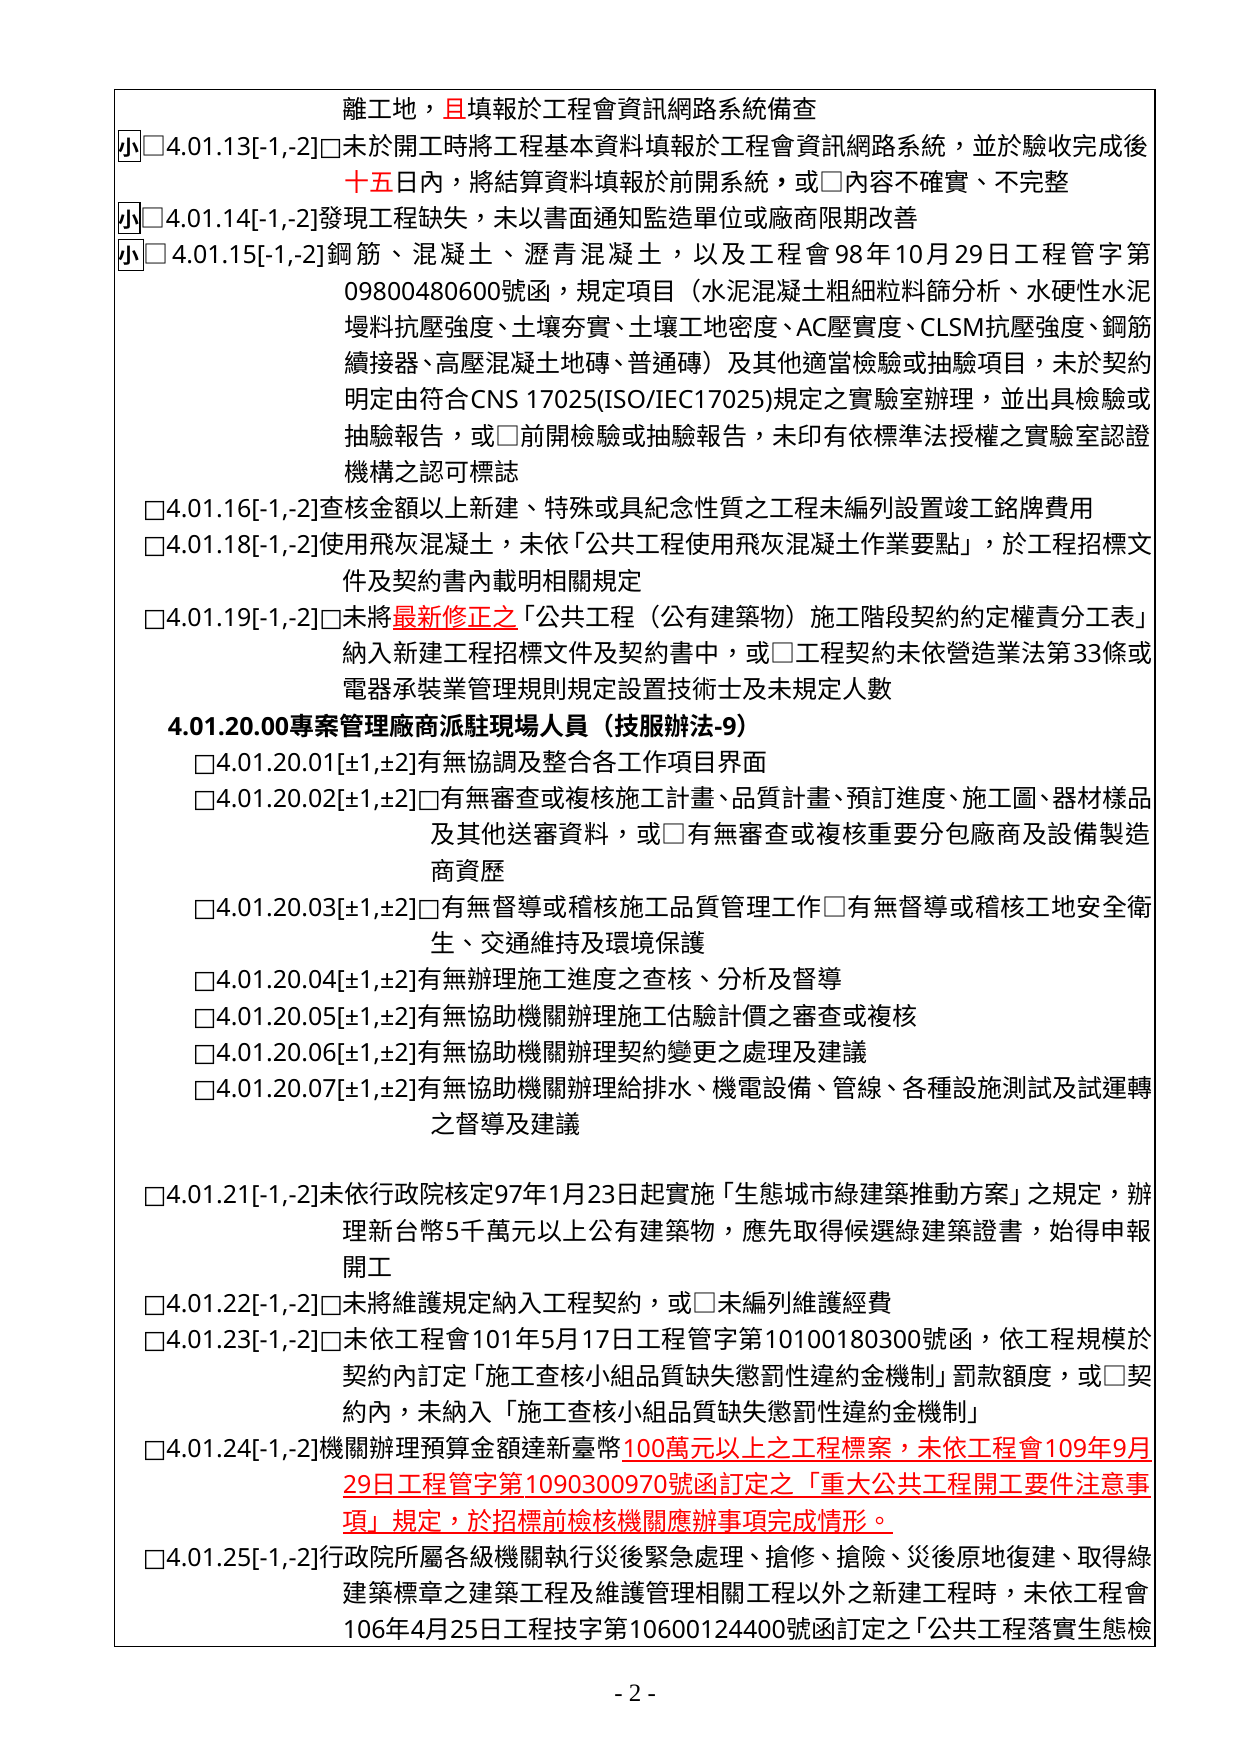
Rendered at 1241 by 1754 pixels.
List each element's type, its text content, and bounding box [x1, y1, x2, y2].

table_cell Ａ、主辦機關(專案管理廠商)、監造單位： １、工程主辦機關(專案管理廠商)：(QA1) □4.01.01[-1,-2]契約內□未編列品管費用，或□品管人員訂有專職及人數等規定者，未以人月量化編列，或□以百分比法編列之比率不符規定，或□未編列廠商材料設備之檢驗或系統功能運轉測試費用，或□未編列監造單位材料設備之抽驗費用，或□未編列環境保護相關經費，或□未規劃臨時照明及臨時給排水設施，或□未編列安全衛生經費，或□未編列空氣污染防制設施經費 □4.01.02[-1,-2]契約未明定監造廠商提報監造計畫與應含之內容 □4.01.03[-1,-2]工程契約內□未依「公共工程施工品質管理作業要點」（以下簡稱品管要點）規定，明定廠商提報品質計畫與應含之內容，或□二千萬元以上工程，未規定品管人員資格、人數及更換規定 小□4.01.04[-2,-4]□無品質督導及查驗紀錄，或□未落實，或□記載不完整 □4.01.05[-2,-4]□無查核、督導或查驗之缺失追蹤改善紀錄，或□內容不確實、不完整 □4.01.06[-2,-4]監造計畫□無核定紀錄，或□未確實審查 □4.01.07[-1,-2]□機關委託監造，未於招標文件明訂監造單位派駐現場人員之資格及人數，並要求其依據監造計畫執行監造作業，或□未明定派駐現場人員工作重點，或□未規定監造不實致機關遭受損害之罰則，或□未規定建築師或技師於查核時到場，或□未明定其未到場之處理規定 □4.01.08[-1,-2]□符合「公共工程專業技師簽證規則」第五點規定之附表之各類公共工程實施範圍者，或□符合「建築物結構與設備專業工程技師簽證規則」者，契約內未規定實施監造簽證 □4.01.09[-1,-2]未依行政院公共工程委員會（以下簡稱工程會）92年7月23日工程管字第09200305600號函，於新建工程招標文件及契約書內載明： □1.應定期召開施工講習會或檢討會； □2.於工地現場陳列使用材料樣品及安裝工法展示； □3.設置有關混凝土澆置作業程序等之看板； 小□4.01.10[-1,-2]工程契約內□未明定營造廠商專任工程人員應進行督察，並於查驗或查核時到場，或□未明定其未依前開規定辦理之處理規定 □4.01.11[-1,-2]未將核定之委辦監造單位受訓合格之現場人員或廠商品管人員或其他工地相關人員，填報於工程會資訊網路系統備查 □4.01.12[-1,-2]未將執行不力之品管人員或委辦監造單位受訓合格之現場人員予以撤換並調離工地，且填報於工程會資訊網路系統備查 小□4.01.13[-1,-2]□未於開工時將工程基本資料填報於工程會資訊網路系統，並於驗收完成後十五日內，將結算資料填報於前開系統，或□內容不確實、不完整 小□4.01.14[-1,-2]發現工程缺失，未以書面通知監造單位或廠商限期改善 小□4.01.15[-1,-2]鋼筋、混凝土、瀝青混凝土，以及工程會98年10月29日工程管字第09800480600號函，規定項目（水泥混凝土粗細粒料篩分析、水硬性水泥墁料抗壓強度、土壤夯實、土壤工地密度、AC壓實度、CLSM抗壓強度、鋼筋續接器、高壓混凝土地磚、普通磚）及其他適當檢驗或抽驗項目，未於契約明定由符合CNS 17025(ISO/IEC17025)規定之實驗室辦理，並出具檢驗或抽驗報告，或□前開檢驗或抽驗報告，未印有依標準法授權之實驗室認證機構之認可標誌 □4.01.16[-1,-2]查核金額以上新建、特殊或具紀念性質之工程未編列設置竣工銘牌費用 □4.01.18[-1,-2]使用飛灰混凝土，未依「公共工程使用飛灰混凝土作業要點」，於工程招標文件及契約書內載明相關規定 □4.01.19[-1,-2]□未將最新修正之「公共工程（公有建築物）施工階段契約約定權責分工表」納入新建工程招標文件及契約書中，或□工程契約未依營造業法第33條或電器承裝業管理規則規定設置技術士及未規定人數 4.01.20.00專案管理廠商派駐現場人員（技服辦法-9） □4.01.20.01[±1,±2]有無協調及整合各工作項目界面 □4.01.20.02[±1,±2]□有無審查或複核施工計畫、品質計畫、預訂進度、施工圖、器材樣品及其他送審資料，或□有無審查或複核重要分包廠商及設備製造商資歷 □4.01.20.03[±1,±2]□有無督導或稽核施工品質管理工作□有無督導或稽核工地安全衛生、交通維持及環境保護 □4.01.20.04[±1,±2]有無辦理施工進度之查核、分析及督導 □4.01.20.05[±1,±2]有無協助機關辦理施工估驗計價之審查或複核 □4.01.20.06[±1,±2]有無協助機關辦理契約變更之處理及建議 □4.01.20.07[±1,±2]有無協助機關辦理給排水、機電設備、管線、各種設施測試及試運轉之督導及建議 □4.01.21[-1,-2]未依行政院核定97年1月23日起實施「生態城市綠建築推動方案」之規定，辦理新台幣5千萬元以上公有建築物，應先取得候選綠建築證書，始得申報開工 □4.01.22[-1,-2]□未將維護規定納入工程契約，或□未編列維護經費 □4.01.23[-1,-2]□未依工程會101年5月17日工程管字第10100180300號函，依工程規模於契約內訂定「施工查核小組品質缺失懲罰性違約金機制」罰款額度，或□契約內，未納入「施工查核小組品質缺失懲罰性違約金機制」 □4.01.24[-1,-2]機關辦理預算金額達新臺幣100萬元以上之工程標案，未依工程會109年9月29日工程管字第1090300970號函訂定之「重大公共工程開工要件注意事項」規定，於招標前檢核機關應辦事項完成情形。 □4.01.25[-1,-2]行政院所屬各級機關執行災後緊急處理、搶修、搶險、災後原地復建、取得綠建築標章之建築工程及維護管理相關工程以外之新建工程時，未依工程會106年4月25日工程技字第10600124400號函訂定之「公共工程落實生態檢核機制」辦理公共工程生態檢核自評作業。 □4.01.26[-1,-2]因可歸責於機關之事由，致使估驗計價總金額占契約金額（含契約變更後）之百分比較實際執行進度有明顯偏低之情形。 □4.01.27[-1,-2]廠商及分包商所僱勞工總人數達300人以上或工程採購金額達10億元以上者，未於招標文件及契約明定，得標廠商應建立職業安全衛生管理系統，實施安全衛生自主管理，並提報職業安全衛生管理計畫。 □4.01.28[-1,-2]未按職業安全衛生相關法規規定，依工程規模及性質，於招標文件及契約明定廠商應辦理計畫、設施、管理及自動檢查等事項。 □4.01.29[-1,-2] 自110年8月1日起，契約未依「應施檢驗外裝壁磚商品之相關檢驗規定」，訂定外裝壁磚材料須符合檢驗規定（貼上商品檢驗標識）。 □4.01.99[-1~-5]主辦機關／專案管理廠商其他缺失： ２、監造單位：(QA2) 小□4.02.01[-2,-4]□未提送監造計畫，或□未依契約規定期限提送監造計畫 4.02.01.00監造計畫內容(本項內容若未達公告金額者，應依契約規定查核) □4.02.01.01[-1,-2]□監造計畫架構未包括品管要點規定之基本內容，或□遺漏重要項目工程 □4.02.01.02[-1,-2]□未訂定監造組織架構內各人員之職掌(現場人員之職掌應包括品管要點規定基本項目)，或□未符合需求 □4.02.01.03[-1,-2]□未訂定對廠商品質計畫及施工計畫之審查時限，或□未符合需求 小□4.02.01.04[-1,-2]□對廠商之品質計畫及施工計畫送審情形未訂定管制辦法，或□未符合需求 小□4.02.01.05[-1,-2]□未訂定各材料/設備及施工抽查標準，或□未符合需求 小□4.02.01.06[-3,-5]□未訂定各材料/設備及施工之檢驗停留點，或□未符合需求 □4.02.01.07[-1,-2]□工程標的含運轉類機電設備者，未依單機設備、系統運轉、整體功能試運轉等分別訂定抽驗程序及標準，或□未符合需求，或□未監督機電設備測試及試運轉 □4.02.01.08[-1,-2]□未訂定品質稽核範圍或頻率，或□未符合需求 □4.02.01.09[-1,-2]□未分別訂定「文件」及「紀錄」之管理作業程序，或□未符合需求 □4.02.01.10[-1,-2]□未訂定材料設備送審管制總表、材料設備檢（試）驗管制總表、材料/設備品質抽驗紀錄表、各工項之施工抽查紀錄表等相關表單，或□未符合需求 □4.02.02[-1,-2]無品質計畫及施工計畫審查認可紀錄 4.02.03.00 監造單位及其所派駐現場人員(品管要點-11) 小□4.02.03.01[±1,±2]有無落實執行監造計畫 小□4.02.03.02[±1,±2]有無監督、查證廠商履約 小□4.02.03.03[±2,±4]□有無審查施工廠商之施工計畫、品質計畫、預定進度、施工圖、器材樣品及其他送審案件，或□有無審查重要分包廠商及設備製造商資格，或□有無檢驗施工品質，並於契約約定之檢驗項目會同廠商取樣送驗 小□4.02.03.04[±2,±4]□有無抽查施工作業及抽驗材料設備，並填具抽查(驗)紀錄表，或□有無製作材料設備檢（試）驗管制總表管控，或□有無對檢（試）驗報告判讀認可，或□有無確認檢（試）驗報告內容正確性，或□有無落實執行 小□4.02.03.05[±1,±2]□發現缺失時，有無立即通知廠商限期改善，並確認其改善成果，或□有無督導施工廠商執行工地安全衛生、交通維持及境保護等工作，或□是否確實 小□4.02.03.06[±1,±2]□有無督導、審核履約進度及履約估驗計價，或□是否確實 小□4.02.03.07[±1,±2]□有無協調及整合履約界面，或□是否確實 小□4.02.03.08[±1,±2]□有無依契約規定填報監造報表，或□有無落實記載，或□使用規定格式報表 小□4.02.03.09[±1,±2]有無監督機電設備測試及試運轉，或□是否確實 □4.02.05[-1,-2]監造單位派駐現場人員□設置人數、資格不符規定，或□新設或異動時未提報監造單位派駐現場人員登錄表(五千萬元以上工程) 小□4.02.08[-1,-2]施工品質或材料設備不符規定，未依約要求廠商處置 4.02.13.00建築師 (建築師法第18條) □4.02.13.01[±1,±2]有無監督營造業依照設計之圖說施工 □4.02.13.02[±1,±2]有無遵守建築法令所規定監造人應辦事項 □4.02.13.03[±1,±2]有無查核建築材料之規格及品質 4.02.14.00 公共工程實施設計、監造簽證者之技師(技師法子法公共工程專業技師簽證規則) 結構與設備實施設計、監造簽證者之技師（建築物結構與設備專業工程技師簽證規則） □4.02.14.01[±1,±2]□有無審核品質計畫與施工計畫，或□未審查施工圖說，或□未簽認監造計畫 □4.02.14.02[±1,±2]□有無辦理材料與設備檢驗、抽查、施工查驗與查核，或□未辦理設備功能運轉測試之抽驗 □4.02.14.03[±1,±2]有無親自執行簽證 □4.02.14.04[±1,±2]涉及現場作業者，有無親自赴現場實地查核 □4.02.15[-1,-2] □未依規定訂定安全衛生監督查核事項，如：監督查核組織、監督查核計畫、查驗點、高風險作業查驗點，或□未辦理監督查核事項，□未落實執行。 □4.02.16[-1,-2] □未依規定訂定空氣污染防制設施監督查核事項，或□未辦理監督查核事項，□未落實執行。 □4.02.99[-1~-5]其他監造單位品管缺失： Ｂ、承攬廠商：(QB) 小□4.03.01[-1,-2]□未提送施工計畫，或□未依契約規定期限提送施工計畫；或□施工計畫內容未符合需求，或□未落實執行 小□4.03.02[-1,-2]□未提送品質計畫，或□未依契約規定期限提送品質計畫；或□品質計畫未落實執行 4.03.02.00品質計畫內容(本項內容若未達公告金額者，應依契約規定查核) □4.03.02.01[-1,-2]□品質計畫架構未含品管要點規定之基本內容，或□遺漏重要項目工程 □4.03.02.02[-1,-2]未訂定品管組織架構內各人員之職掌(專任工程人員及品管人員之職掌，應包括品管要點規定基本項目) □4.03.02.03[-1,-2]□未訂定各分項工程施工要領，或□未符合需求 □4.03.02.04[-1,-2]□未訂定各分項工程品質管理標準，或□未符合需求 小□4.03.02.05[-1,-2]未訂定各材料/設備及施工之檢驗時機(含清楚標示監造單位訂定之檢驗停留點)，或檢驗頻率 □4.03.02.06[-1,-2]工程標的含運轉類機電設備者，□未依單機測試、系統運轉、整體功能試運轉等分別訂定檢驗程序及標準，或□無試運轉及測試計畫書，或□未符合需求 □4.03.02.08[-1,-2]□未分別訂定「材料」及「施工」之不合格品管制作業程序，或□未符合需求 □4.03.02.09[-1,-2]□未訂定矯正與預防措施執行時機或流程，或□未符合需求 □4.03.02.10[-1,-2]□未訂定內部品質稽核範圍或頻率，或□未符合需求 □4.03.02.11[-1,-2]□未分別訂定「文件」及「紀錄」之管理作業程序，或□未符合需求 □4.03.02.12[-1,-2]□未訂定材料設備送審管制總表、材料設備檢（試）驗管制總表、或各工項之自主檢查表等相關表單，或□未符合需求 小□4.03.03[-2,-4]施工日誌□未落實執行，或□未依規定制定格式，或□記載不完整 小□4.03.04[-2,-4]品管自主檢查表□未落實執行，或□檢查標準未訂量化値、容許誤差值，或□未確實記載檢查值 小□4.03.05[-3,-5]□對材料檢(試)驗未落實執行，或□對檢（試）驗報告未予判讀，或□檢（試）驗報告內容誤植；或□未製作材料設備送審管制總表、材料設備檢（試）驗管制總表，或□未符合工程需求 □4.03.06[-2,-4]環境保護、施工安全衛生等履約事項□無缺失矯正預防措施，或□缺失未追蹤改善，或□未落實執行，或□未符合需求 □4.03.08[-2,-4]新臺幣2,000萬元以上工程或契約明訂者，品管人員□新設或異動時未提報登錄表，或□設置人數不符規定，或□品管人員未專職（不得兼職其他職務），或□逾期未回訓 4.03.08.00品管人員（品管要點-6）(本項內容若未達新臺幣2,000萬元者，應依契約規定查核) □4.03.08.02[±1,±2]有無執行內部品質稽核，如稽核自主檢查表之檢查項目、檢查結果是否詳實記錄等 □4.03.08.03[±1,±2]有無做品管統計分析、矯正與預防措施之提出及追蹤 小□4.03.08.04[±1,±2]有無依據契約、設計圖說、規範、相關技術法規及參考品質計畫製作綱要等，訂定品質計畫，據以推動實施 □4.03.08.05[±1,±2]品質文件、紀錄管理有無妥適管制 □4.03.10[±1,±2]不合格品之管制有無依約處置 4.03.11.00專任工程人員、土木包工業負責人(品管要點-7、營造業法第35、36條) 小□4.03.11.01[±1,±2]有無查核施工計畫書，並於認可後簽名或蓋章 小□4.03.11.02[±1,±2]有無於開工、竣工報告文件及工程查報表簽名或蓋章 小□4.03.11.03[±1,±2]有無督察按圖施工、解決施工技術問題 小□4.03.11.04[±1,±2]有無於查驗工程時到場說明，並於工程查驗文件簽名或蓋章等 小□4.03.11.05[±1,±2]有無督導現場施工人員及品管人員，落實執行契約規範及品質計畫 小□4.03.11.06[±1,±2]有無填具督察紀錄表，或□有無落實記載 4.03.12.00工地主任、土木包工業負責人(營造業法第32、36條) 小□4.03.12.01[±1,±2]有無依施工計畫書執行按圖施工 小□4.03.12.02[±1,±2]有無按契約規定填報施工日誌 小□4.03.12.03[±1,±2]有無管理工地之人員、機具及材料等 小□4.03.12.04[±1,±2]有無辦理工地勞工安全衛生事項之督導、公共環境與安全之維護及其他工地行政事務等 4.03.13.00技術士、技術員及技工(營造業法第29、33條、電器承裝業管理規則及自來水管承裝商管理辦法) □4.03.13.01[-1,-2]□未依營造業法規定，設置合格工地主任，或□未到場執行法定工作 □4.03.13.02[-2,-4]未依營造業法規定，在專業工程施工期間設置符合規定之技術士。 □4.03.13.03[-1,-2]□未定期召開施工講習會或檢討會，或□未於工地現場製作樣品，或□未設置有關混凝土澆置作業程序等之看板等 □4.03.13.04[-1,-2]□未依電器承裝業管理規則、自來水管承裝商管理辦法等規定，設置技術員或技工，或□未到場執行法定工作 4.03.14職業安全衛生管理人員（含職業安全管理師、職業衛生管理師、職業安全衛生管理員及營造業甲、乙、丙種職業安全衛生業務主管）未執行下列事項： 4.03.14.00公告金額以上未達查核金額之標案： 小□4.03.14.01[±2,±4]有無交付承攬之安全衛生管理事項 小□4.03.14.02[±1,±2]有無對高空工作車、車輛系營建機械、起重機等實施定期檢查、使用高空工作車、起重機、假設工程設備前之檢點、擋土支撐構築、露天開挖、施工構臺構築、建築物拆除等實施作業檢點及現場巡視 小□4.03.14.03[±1,±2]有無辦理安全衛生教育訓練 小□4.03.14.04[±1,±2]有無辦理職業災害調查處理 小□4.03.14.06[±2,±4]有無常駐工地執行職務 小□4.03.14.07[±2,±4]有無辦理定期檢查、重點檢查、作業檢點及現場巡視 4.03.14.10查核金額以上之標案（除公告金額以上未達查核金額標案之查核事項外，尚包含下列事項）： □4.03.14.11[±2,±4]有無於工地環境或營造作業危害之辨識、評估及控制，依主要危害訂定安全衛生作業標準 □4.03.14.12[±1,±2]有無對高空工作車、車輛系營建機械、起重機等機械、施工架、施工構臺、模板支撐架等設備或器具之安全管理 □4.03.14.13[±1,±2]有無辦理機械、設備安全衛生之採購管理 □4.03.14.14[±1,±2]有無辦理個人防護具管理 □4.03.14.15[±1,±2]有無辦理緊急應變措施 □4.03.14.16[±1,±2]有無虛驚事故之調查處理與統計分析 □4.03.99[-1~-5]其他承攬廠商品管缺失： [115, 90, 1154, 1646]
